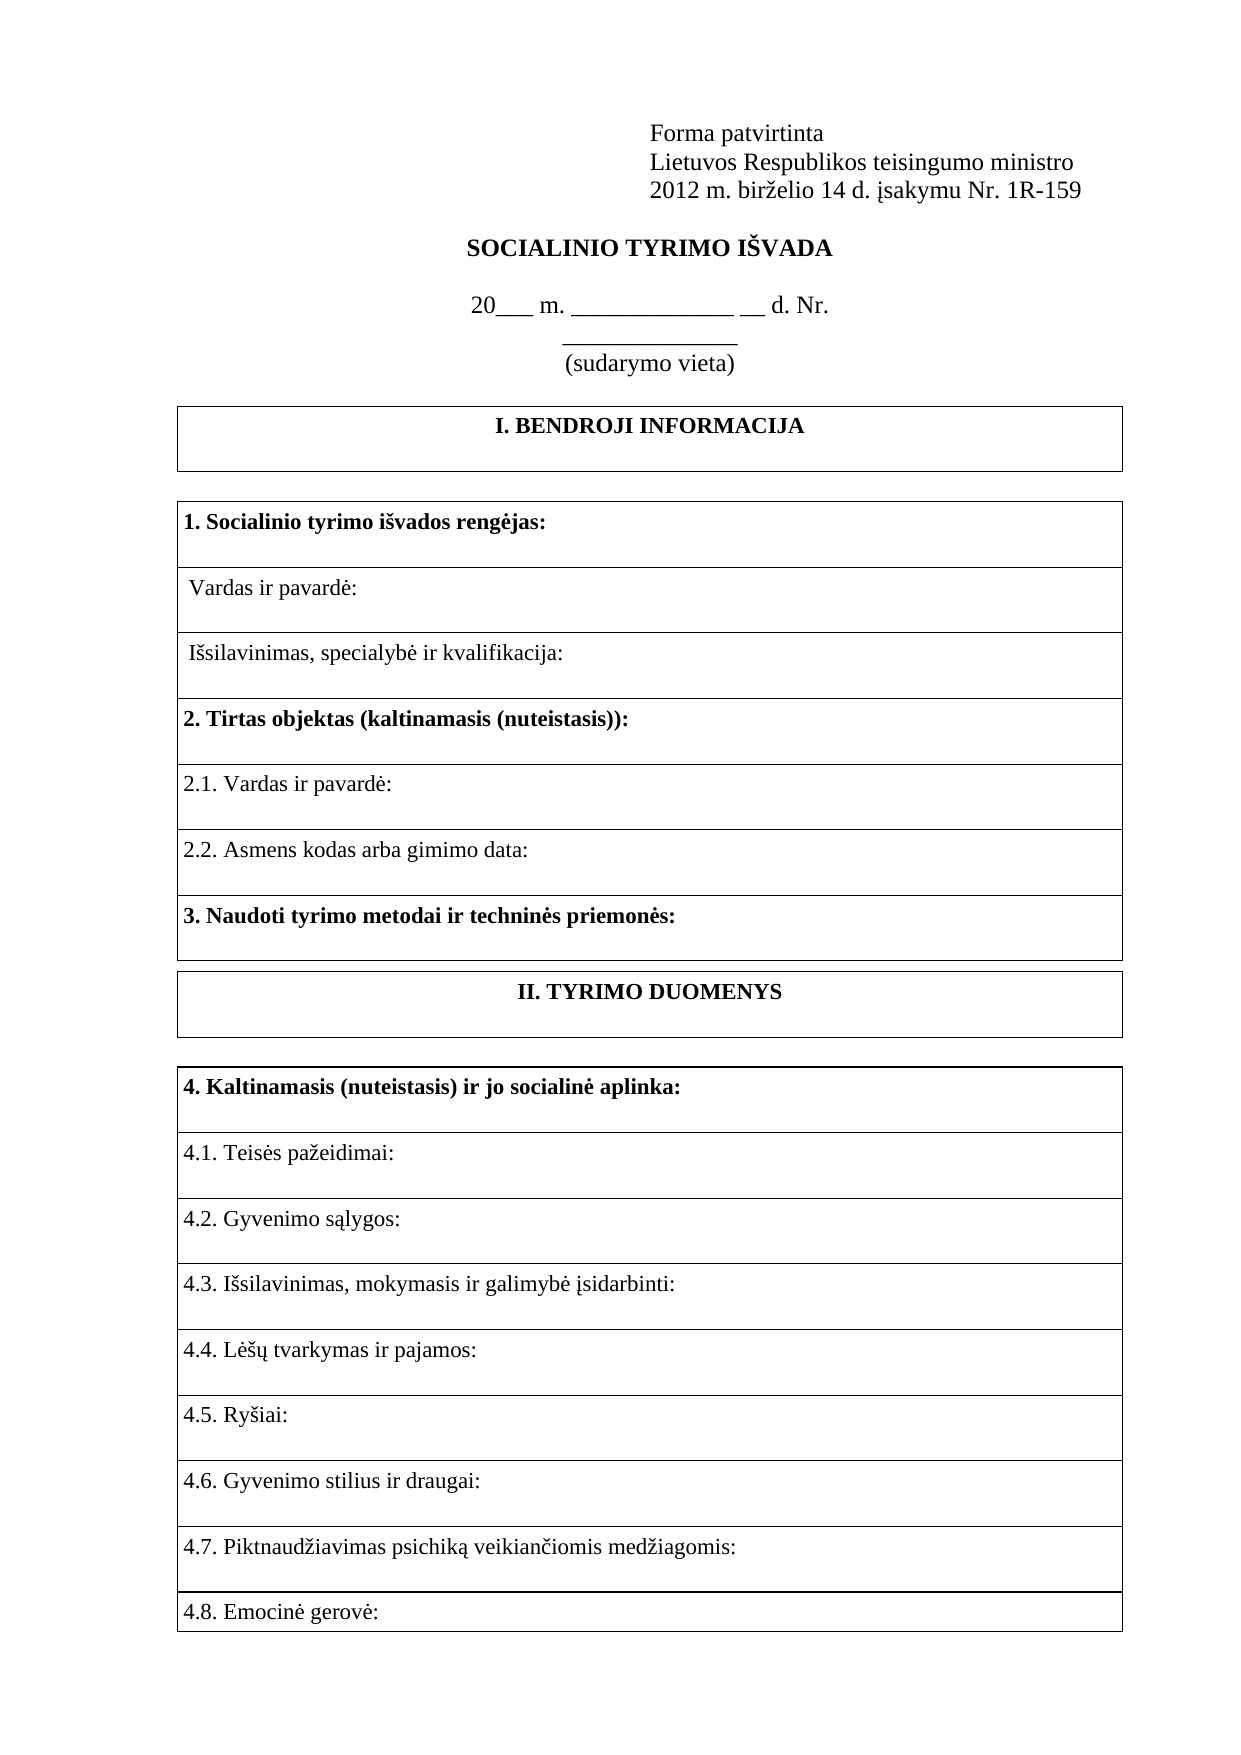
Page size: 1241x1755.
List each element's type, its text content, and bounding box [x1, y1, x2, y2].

table_cell 4.7. Piktnaudžiavimas psichiką veikiančiomis medžiagomis: [178, 1527, 1122, 1591]
table_header 4. Kaltinamasis (nuteistasis) ir jo socialinė aplinka: [178, 1068, 1122, 1132]
text Forma patvirtinta [649, 118, 1122, 147]
table_cell 4.4. Lėšų tvarkymas ir pajamos: [178, 1330, 1122, 1394]
table_cell 4.2. Gyvenimo sąlygos: [178, 1199, 1122, 1263]
text SOCIALINIO TYRIMO IŠVADA [177, 233, 1122, 262]
table_cell 2.1. Vardas ir pavardė: [178, 765, 1122, 829]
table_cell 4.6. Gyvenimo stilius ir draugai: [178, 1461, 1122, 1526]
text 20___ m. _____________ __ d. Nr. [177, 291, 1122, 319]
table_header I. BENDROJI INFORMACIJA [178, 407, 1122, 471]
table_cell 4.5. Ryšiai: [178, 1396, 1122, 1460]
table_cell 3. Naudoti tyrimo metodai ir techninės priemonės: [178, 896, 1122, 960]
table_header 1. Socialinio tyrimo išvados rengėjas: [178, 502, 1122, 567]
text ______________ [177, 319, 1122, 348]
text Lietuvos Respublikos teisingumo ministro [649, 147, 1122, 176]
table_cell 2. Tirtas objektas (kaltinamasis (nuteistasis)): [178, 699, 1122, 763]
table_cell 4.1. Teisės pažeidimai: [178, 1133, 1122, 1198]
text 2012 m. birželio 14 d. įsakymu Nr. 1R-159 [649, 176, 1122, 204]
table_header II. TYRIMO DUOMENYS [178, 972, 1122, 1037]
text (sudarymo vieta) [177, 348, 1122, 377]
table_cell Išsilavinimas, specialybė ir kvalifikacija: [178, 633, 1122, 698]
table_cell Vardas ir pavardė: [178, 568, 1122, 632]
table_cell 4.3. Išsilavinimas, mokymasis ir galimybė įsidarbinti: [178, 1264, 1122, 1329]
table_cell 4.8. Emocinė gerovė: [178, 1593, 1122, 1631]
table_cell 2.2. Asmens kodas arba gimimo data: [178, 830, 1122, 895]
